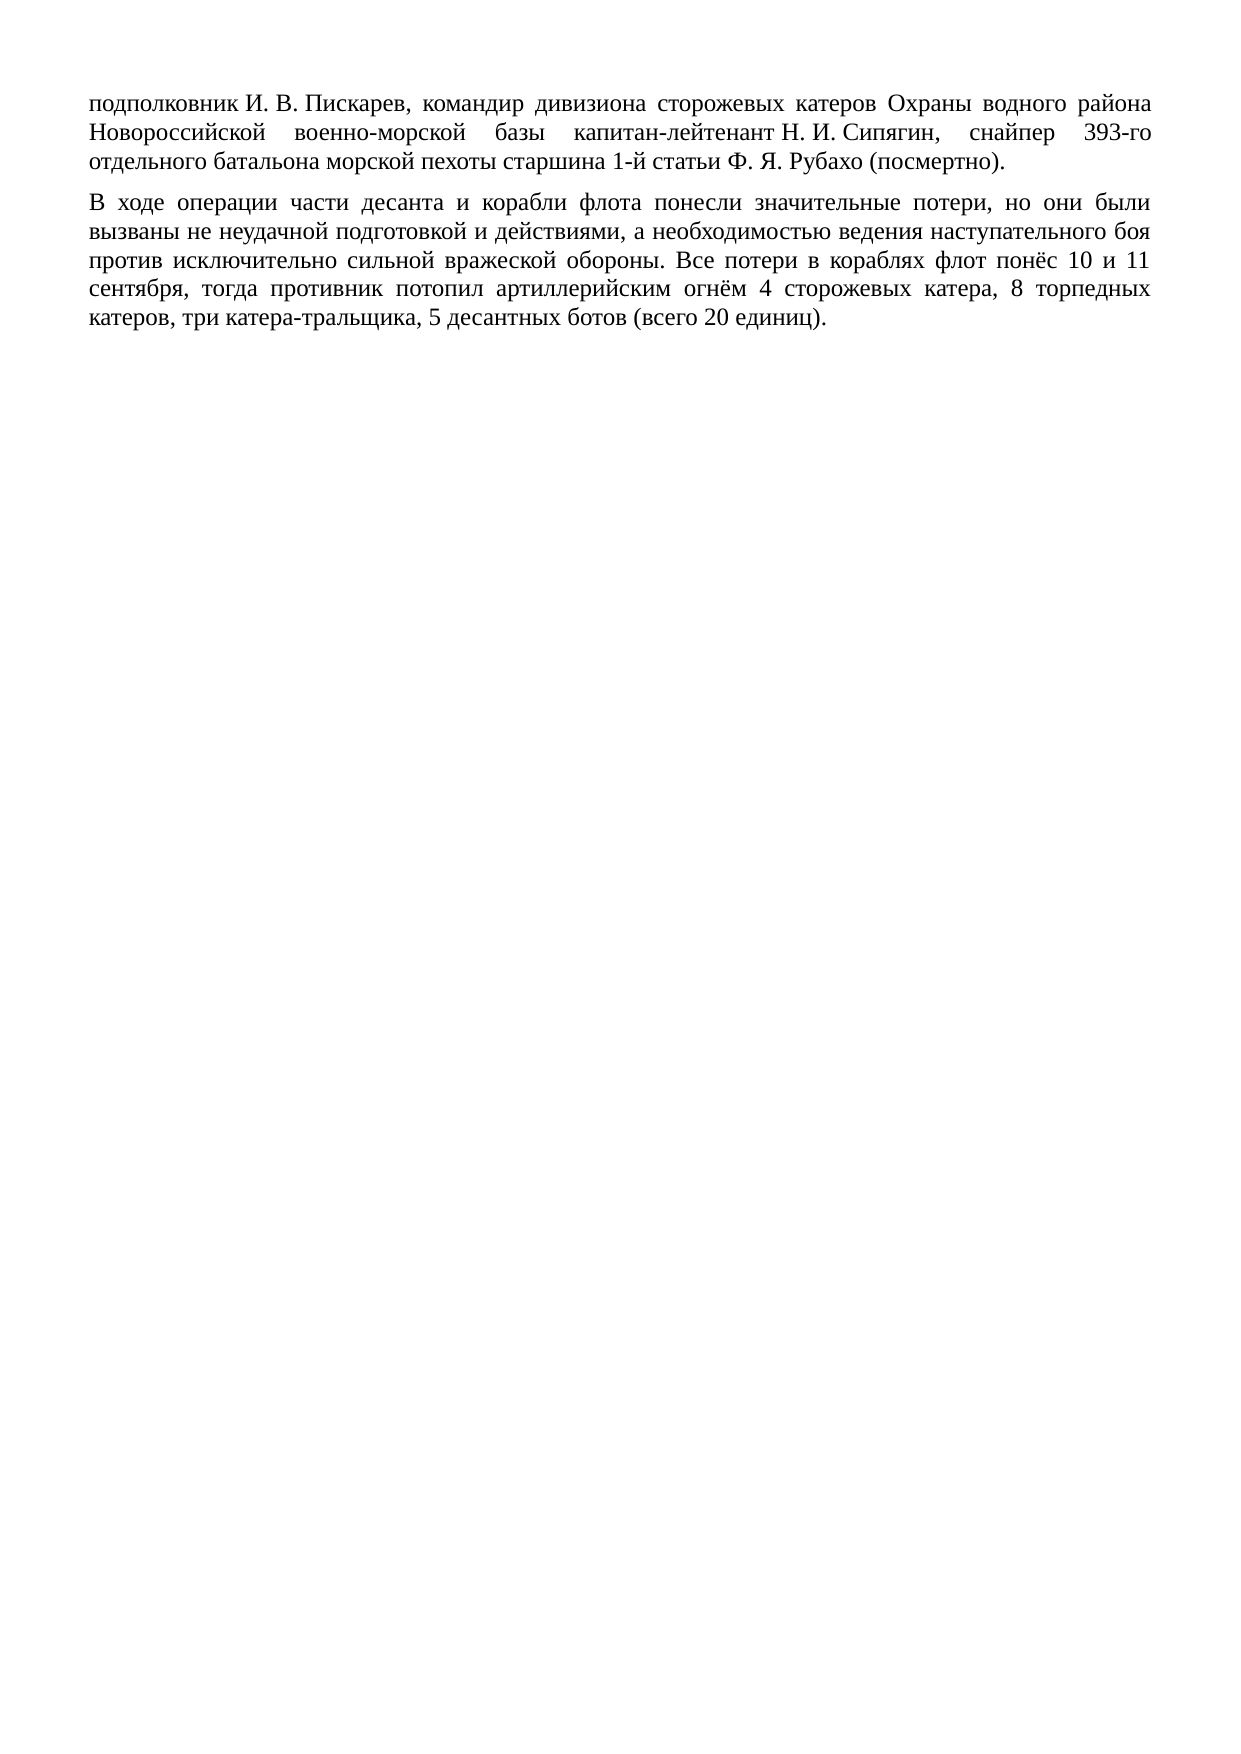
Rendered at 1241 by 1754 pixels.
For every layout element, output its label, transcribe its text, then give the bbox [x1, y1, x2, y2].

text В ходе операции части десанта и корабли флота понесли значительные потери, но они были вызваны не неудачной подготовкой и действиями, а необходимостью ведения наступательного боя против исключительно сильной вражеской обороны. Все потери в кораблях флот понёс 10 и 11 сентября, тогда противник потопил артиллерийским огнём 4 сторожевых катера, 8 торпедных катеров, три катера-тральщика, 5 десантных ботов (всего 20 единиц). [88, 187, 1152, 331]
text подполковник И. В. Пискарев, командир дивизиона сторожевых катеров Охраны водного района Новороссийской военно-морской базы капитан-лейтенант Н. И. Сипягин, снайпер 393-го отдельного батальона морской пехоты старшина 1-й статьи Ф. Я. Рубахо (посмертно). [88, 88, 1152, 175]
